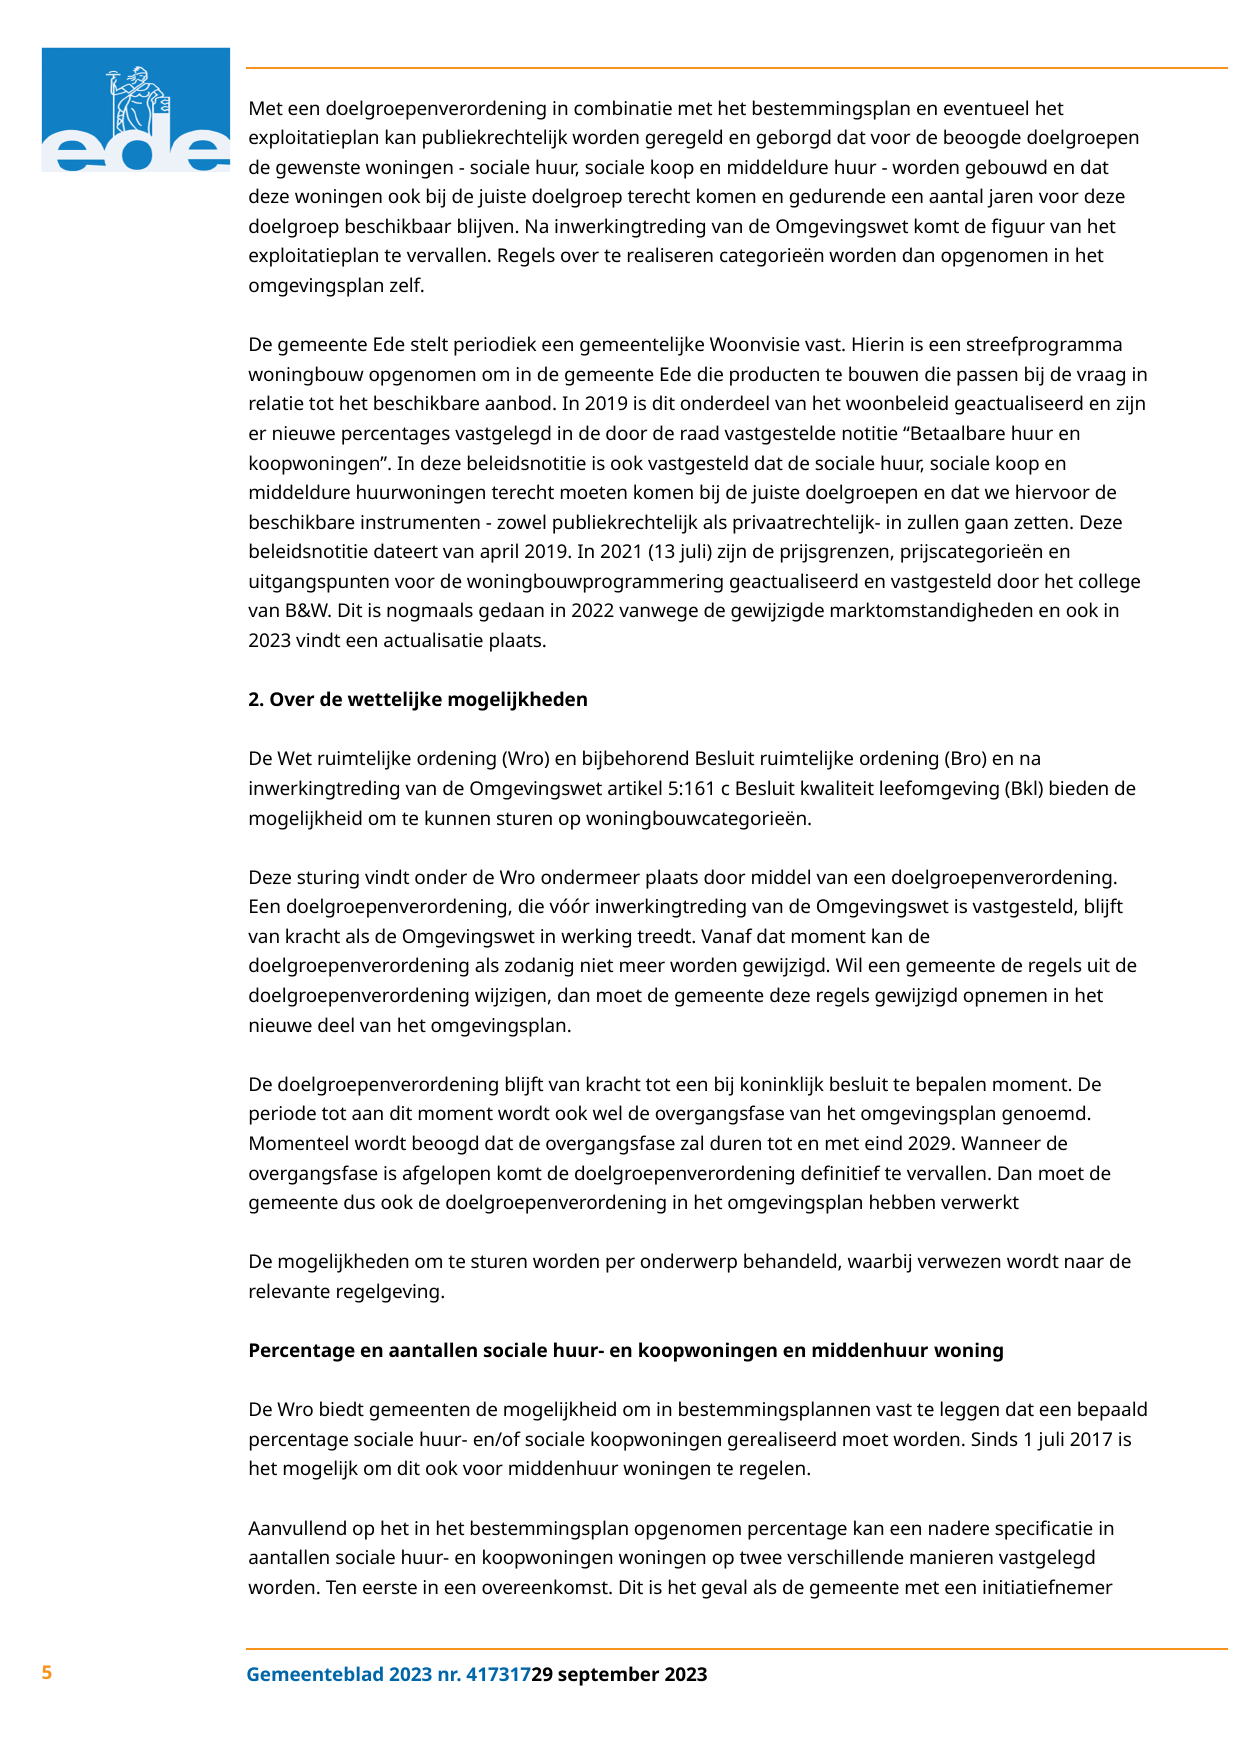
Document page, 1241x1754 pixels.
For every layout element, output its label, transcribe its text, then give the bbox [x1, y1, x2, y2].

picture [41, 47, 231, 172]
text De doelgroepenverordening blijft van kracht tot een bij koninklijk besluit te bepalen moment. De periode tot aan dit moment wordt ook wel de overgangsfase van het omgevingsplan genoemd. Momenteel wordt beoogd dat de overgangsfase zal duren tot en met eind 2029. Wanneer de overgangsfase is afgelopen komt de doelgroepenverordening definitief te vervallen. Dan moet de gemeente dus ook de doelgroepenverordening in het omgevingsplan hebben verwerkt [248, 1071, 1152, 1215]
text Aanvullend op het in het bestemmingsplan opgenomen percentage kan een nadere specificatie in aantallen sociale huur- en koopwoningen woningen op twee verschillende manieren vastgelegd worden. Ten eerste in een overeenkomst. Dit is het geval als de gemeente met een initiatiefnemer [248, 1515, 1152, 1600]
text De mogelijkheden om te sturen worden per onderwerp behandeld, waarbij verwezen wordt naar de relevante regelgeving. [248, 1248, 1152, 1304]
text Deze sturing vindt onder de Wro ondermeer plaats door middel van een doelgroepenverordening. Een doelgroepenverordening, die vóór inwerkingtreding van de Omgevingswet is vastgesteld, blijft van kracht als de Omgevingswet in werking treedt. Vanaf dat moment kan de doelgroepenverordening als zodanig niet meer worden gewijzigd. Wil een gemeente de regels uit de doelgroepenverordening wijzigen, dan moet de gemeente deze regels gewijzigd opnemen in het nieuwe deel van het omgevingsplan. [248, 864, 1152, 1038]
text 2. Over de wettelijke mogelijkheden [248, 686, 1152, 712]
text Percentage en aantallen sociale huur- en koopwoningen en middenhuur woning [248, 1337, 1152, 1363]
text De Wro biedt gemeenten de mogelijkheid om in bestemmingsplannen vast te leggen dat een bepaald percentage sociale huur- en/of sociale koopwoningen gerealiseerd moet worden. Sinds 1 juli 2017 is het mogelijk om dit ook voor middenhuur woningen te regelen. [248, 1396, 1152, 1481]
text De Wet ruimtelijke ordening (Wro) en bijbehorend Besluit ruimtelijke ordening (Bro) en na inwerkingtreding van de Omgevingswet artikel 5:161 c Besluit kwaliteit leefomgeving (Bkl) bieden de mogelijkheid om te kunnen sturen op woningbouwcategorieën. [248, 746, 1152, 831]
text De gemeente Ede stelt periodiek een gemeentelijke Woonvisie vast. Hierin is een streefprogramma woningbouw opgenomen om in de gemeente Ede die producten te bouwen die passen bij de vraag in relatie tot het beschikbare aanbod. In 2019 is dit onderdeel van het woonbeleid geactualiseerd en zijn er nieuwe percentages vastgelegd in de door de raad vastgestelde notitie “Betaalbare huur en koopwoningen”. In deze beleidsnotitie is ook vastgesteld dat de sociale huur, sociale koop en middeldure huurwoningen terecht moeten komen bij de juiste doelgroepen en dat we hiervoor de beschikbare instrumenten - zowel publiekrechtelijk als privaatrechtelijk- in zullen gaan zetten. Deze beleidsnotitie dateert van april 2019. In 2021 (13 juli) zijn de prijsgrenzen, prijscategorieën en uitgangspunten voor de woningbouwprogrammering geactualiseerd en vastgesteld door het college van B&W. Dit is nogmaals gedaan in 2022 vanwege de gewijzigde marktomstandigheden en ook in 2023 vindt een actualisatie plaats. [248, 331, 1152, 653]
text Met een doelgroepenverordening in combinatie met het bestemmingsplan en eventueel het exploitatieplan kan publiekrechtelijk worden geregeld en geborgd dat voor de beoogde doelgroepen de gewenste woningen - sociale huur, sociale koop en middeldure huur - worden gebouwd en dat deze woningen ook bij de juiste doelgroep terecht komen en gedurende een aantal jaren voor deze doelgroep beschikbaar blijven. Na inwerkingtreding van de Omgevingswet komt de figuur van het exploitatieplan te vervallen. Regels over te realiseren categorieën worden dan opgenomen in het omgevingsplan zelf. [248, 95, 1152, 298]
